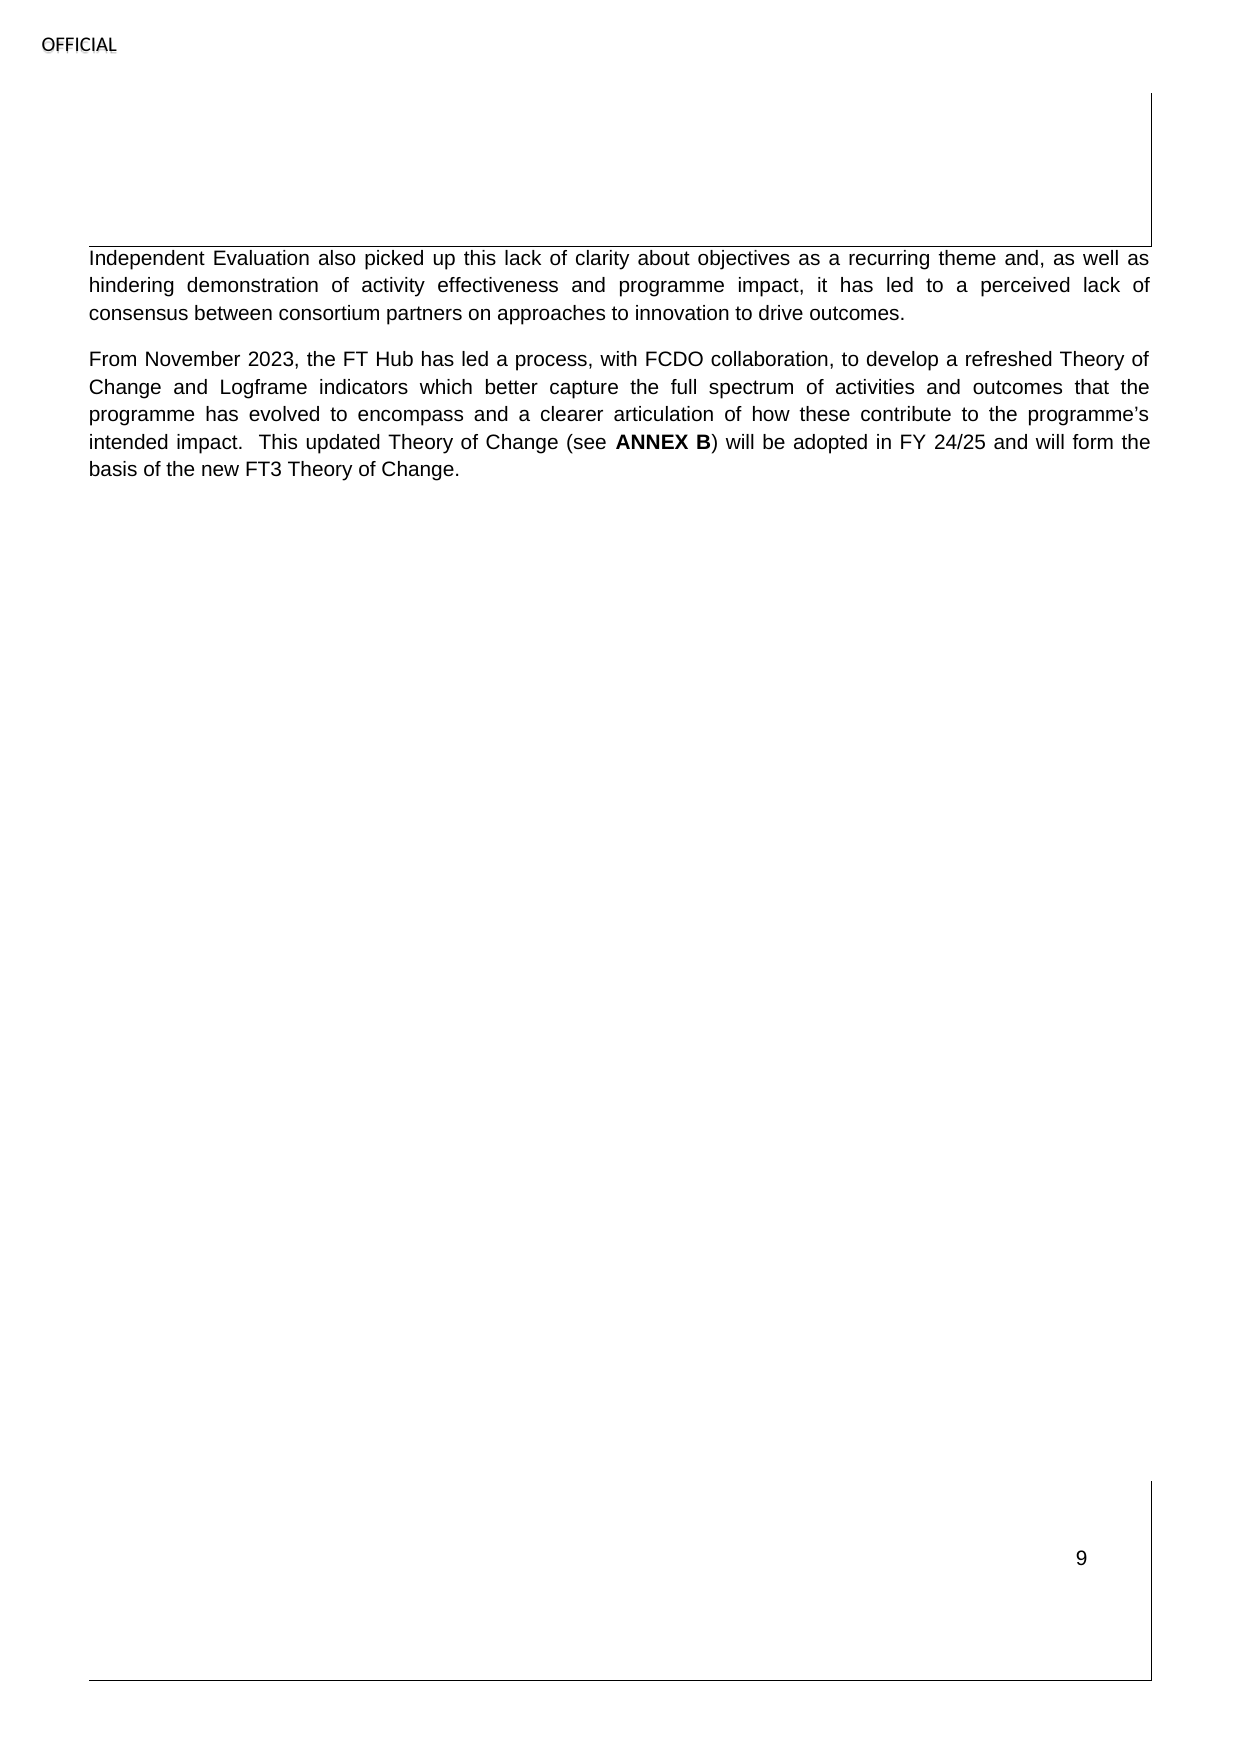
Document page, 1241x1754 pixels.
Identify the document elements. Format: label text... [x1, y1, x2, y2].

text From November 2023, the FT Hub has led a process, with FCDO collaboration, to develop a refreshed Theory of Change and Logframe indicators which better capture the full spectrum of activities and outcomes that the programme has evolved to encompass and a clearer articulation of how these contribute to the programme’s intended impact. This updated Theory of Change (see ANNEX B) will be adopted in FY 24/25 and will form the basis of the new FT3 Theory of Change. [89, 347, 1152, 481]
text Independent Evaluation also picked up this lack of clarity about objectives as a recurring theme and, as well as hindering demonstration of activity effectiveness and programme impact, it has led to a perceived lack of consensus between consortium partners on approaches to innovation to drive outcomes. [89, 246, 1152, 325]
